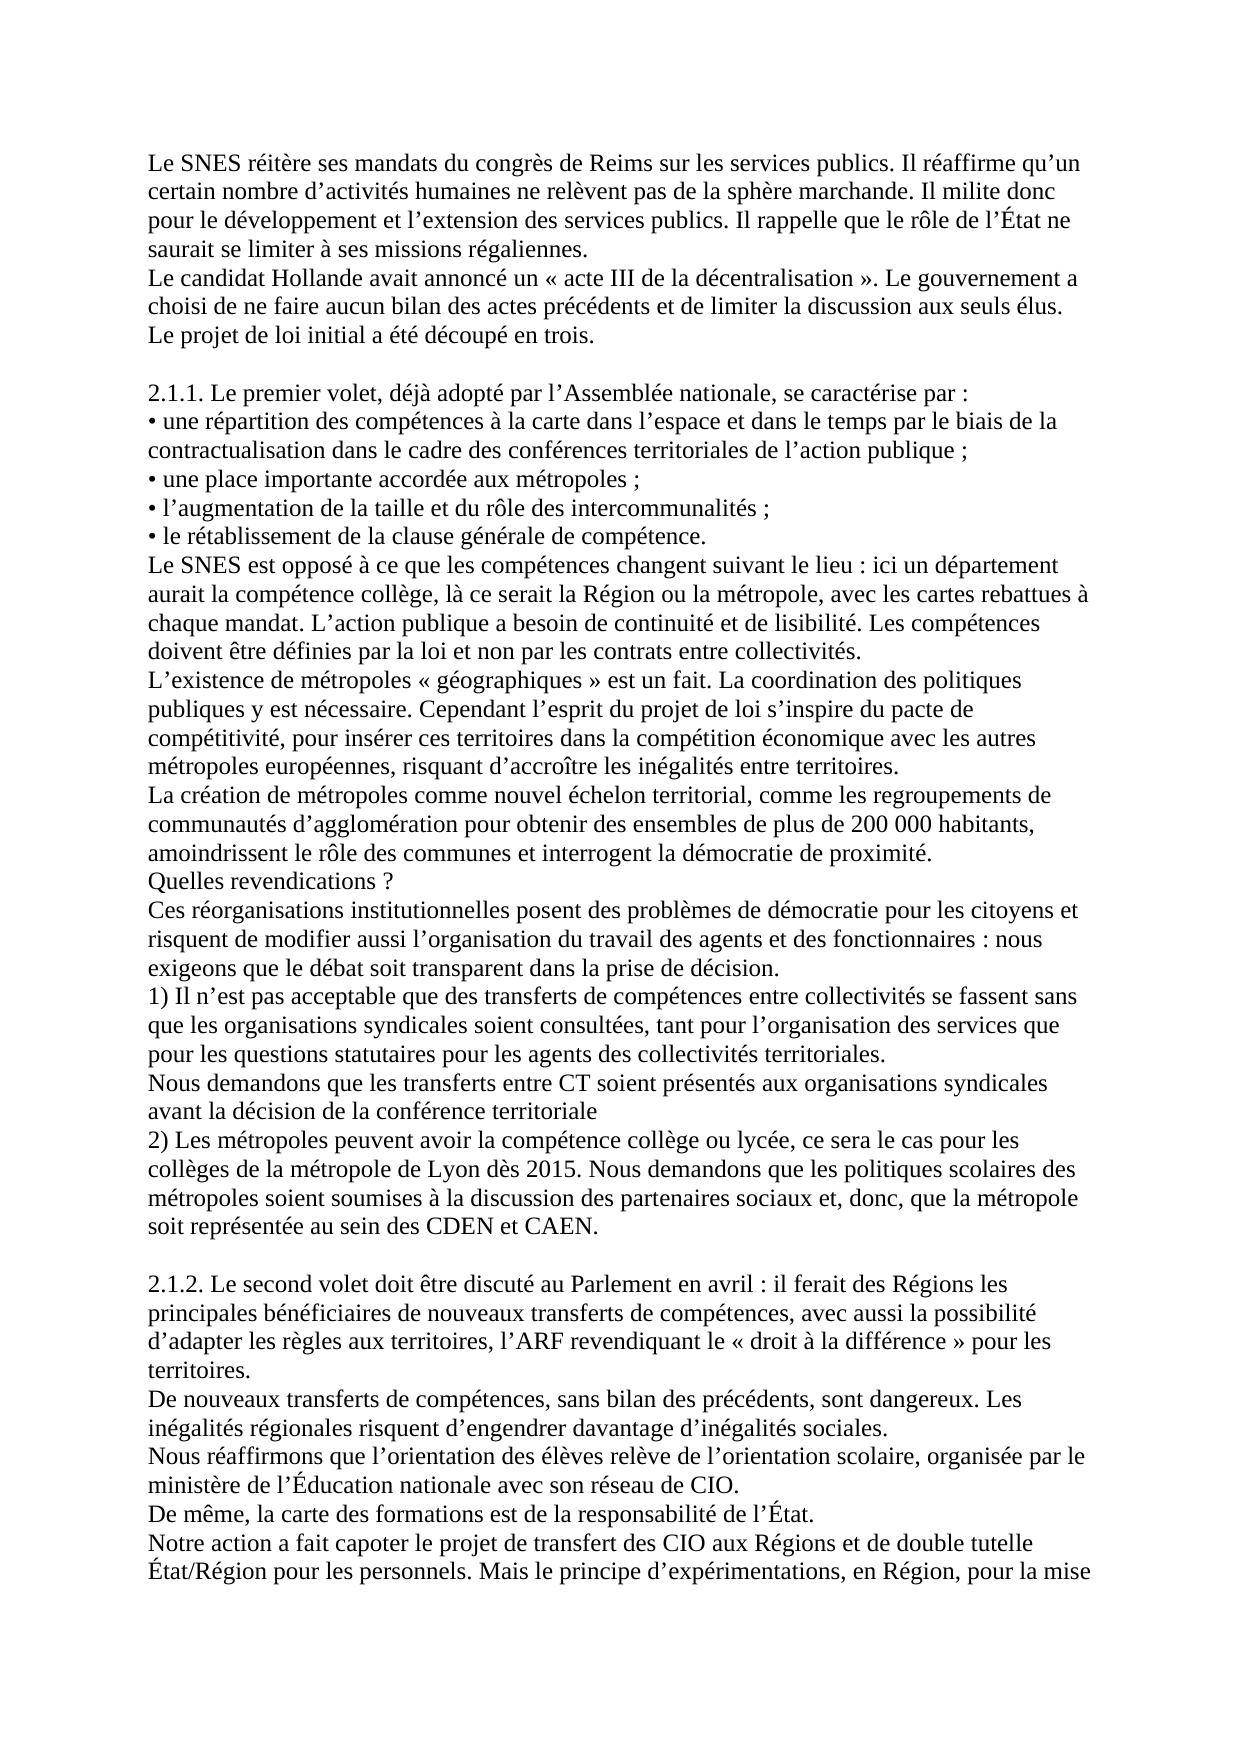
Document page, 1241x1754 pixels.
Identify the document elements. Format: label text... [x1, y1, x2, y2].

text Le SNES réitère ses mandats du congrès de Reims sur les services publics. Il réaffirme qu’un certain nombre d’activités humaines ne relèvent pas de la sphère marchande. Il milite donc pour le développement et l’extension des services publics. Il rappelle que le rôle de l’État ne saurait se limiter à ses missions régaliennes. [148, 148, 1092, 263]
text De même, la carte des formations est de la responsabilité de l’État. [148, 1499, 1092, 1528]
text De nouveaux transferts de compétences, sans bilan des précédents, sont dangereux. Les inégalités régionales risquent d’engendrer davantage d’inégalités sociales. [148, 1384, 1092, 1441]
text 1) Il n’est pas acceptable que des transferts de compétences entre collectivités se fassent sans que les organisations syndicales soient consultées, tant pour l’organisation des services que pour les questions statutaires pour les agents des collectivités territoriales. [148, 981, 1092, 1068]
text Ces réorganisations institutionnelles posent des problèmes de démocratie pour les citoyens et risquent de modifier aussi l’organisation du travail des agents et des fonctionnaires : nous exigeons que le débat soit transparent dans la prise de décision. [148, 895, 1092, 981]
text Le candidat Hollande avait annoncé un « acte III de la décentralisation ». Le gouvernement a choisi de ne faire aucun bilan des actes précédents et de limiter la discussion aux seuls élus. Le projet de loi initial a été découpé en trois. [148, 263, 1092, 349]
text 2) Les métropoles peuvent avoir la compétence collège ou lycée, ce sera le cas pour les collèges de la métropole de Lyon dès 2015. Nous demandons que les politiques scolaires des métropoles soient soumises à la discussion des partenaires sociaux et, donc, que la métropole soit représentée au sein des CDEN et CAEN. [148, 1125, 1092, 1240]
text • une répartition des compétences à la carte dans l’espace et dans le temps par le biais de la contractualisation dans le cadre des conférences territoriales de l’action publique ; [148, 406, 1092, 464]
text Notre action a fait capoter le projet de transfert des CIO aux Régions et de double tutelle État/Région pour les personnels. Mais le principe d’expérimentations, en Région, pour la mise [148, 1528, 1092, 1585]
text 2.1.1. Le premier volet, déjà adopté par l’Assemblée nationale, se caractérise par : [148, 378, 1092, 406]
text 2.1.2. Le second volet doit être discuté au Parlement en avril : il ferait des Régions les principales bénéficiaires de nouveaux transferts de compétences, avec aussi la possibilité d’adapter les règles aux territoires, l’ARF revendiquant le « droit à la différence » pour les territoires. [148, 1269, 1092, 1384]
text Nous demandons que les transferts entre CT soient présentés aux organisations syndicales avant la décision de la conférence territoriale [148, 1068, 1092, 1125]
text • une place importante accordée aux métropoles ; [148, 464, 1092, 493]
text La création de métropoles comme nouvel échelon territorial, comme les regroupements de communautés d’agglomération pour obtenir des ensembles de plus de 200 000 habitants, amoindrissent le rôle des communes et interrogent la démocratie de proximité. [148, 780, 1092, 866]
text Quelles revendications ? [148, 866, 1092, 895]
text • le rétablissement de la clause générale de compétence. [148, 521, 1092, 550]
text L’existence de métropoles « géographiques » est un fait. La coordination des politiques publiques y est nécessaire. Cependant l’esprit du projet de loi s’inspire du pacte de compétitivité, pour insérer ces territoires dans la compétition économique avec les autres métropoles européennes, risquant d’accroître les inégalités entre territoires. [148, 665, 1092, 780]
text • l’augmentation de la taille et du rôle des intercommunalités ; [148, 493, 1092, 521]
text Le SNES est opposé à ce que les compétences changent suivant le lieu : ici un département aurait la compétence collège, là ce serait la Région ou la métropole, avec les cartes rebattues à chaque mandat. L’action publique a besoin de continuité et de lisibilité. Les compétences doivent être définies par la loi et non par les contrats entre collectivités. [148, 550, 1092, 665]
text Nous réaffirmons que l’orientation des élèves relève de l’orientation scolaire, organisée par le ministère de l’Éducation nationale avec son réseau de CIO. [148, 1441, 1092, 1499]
